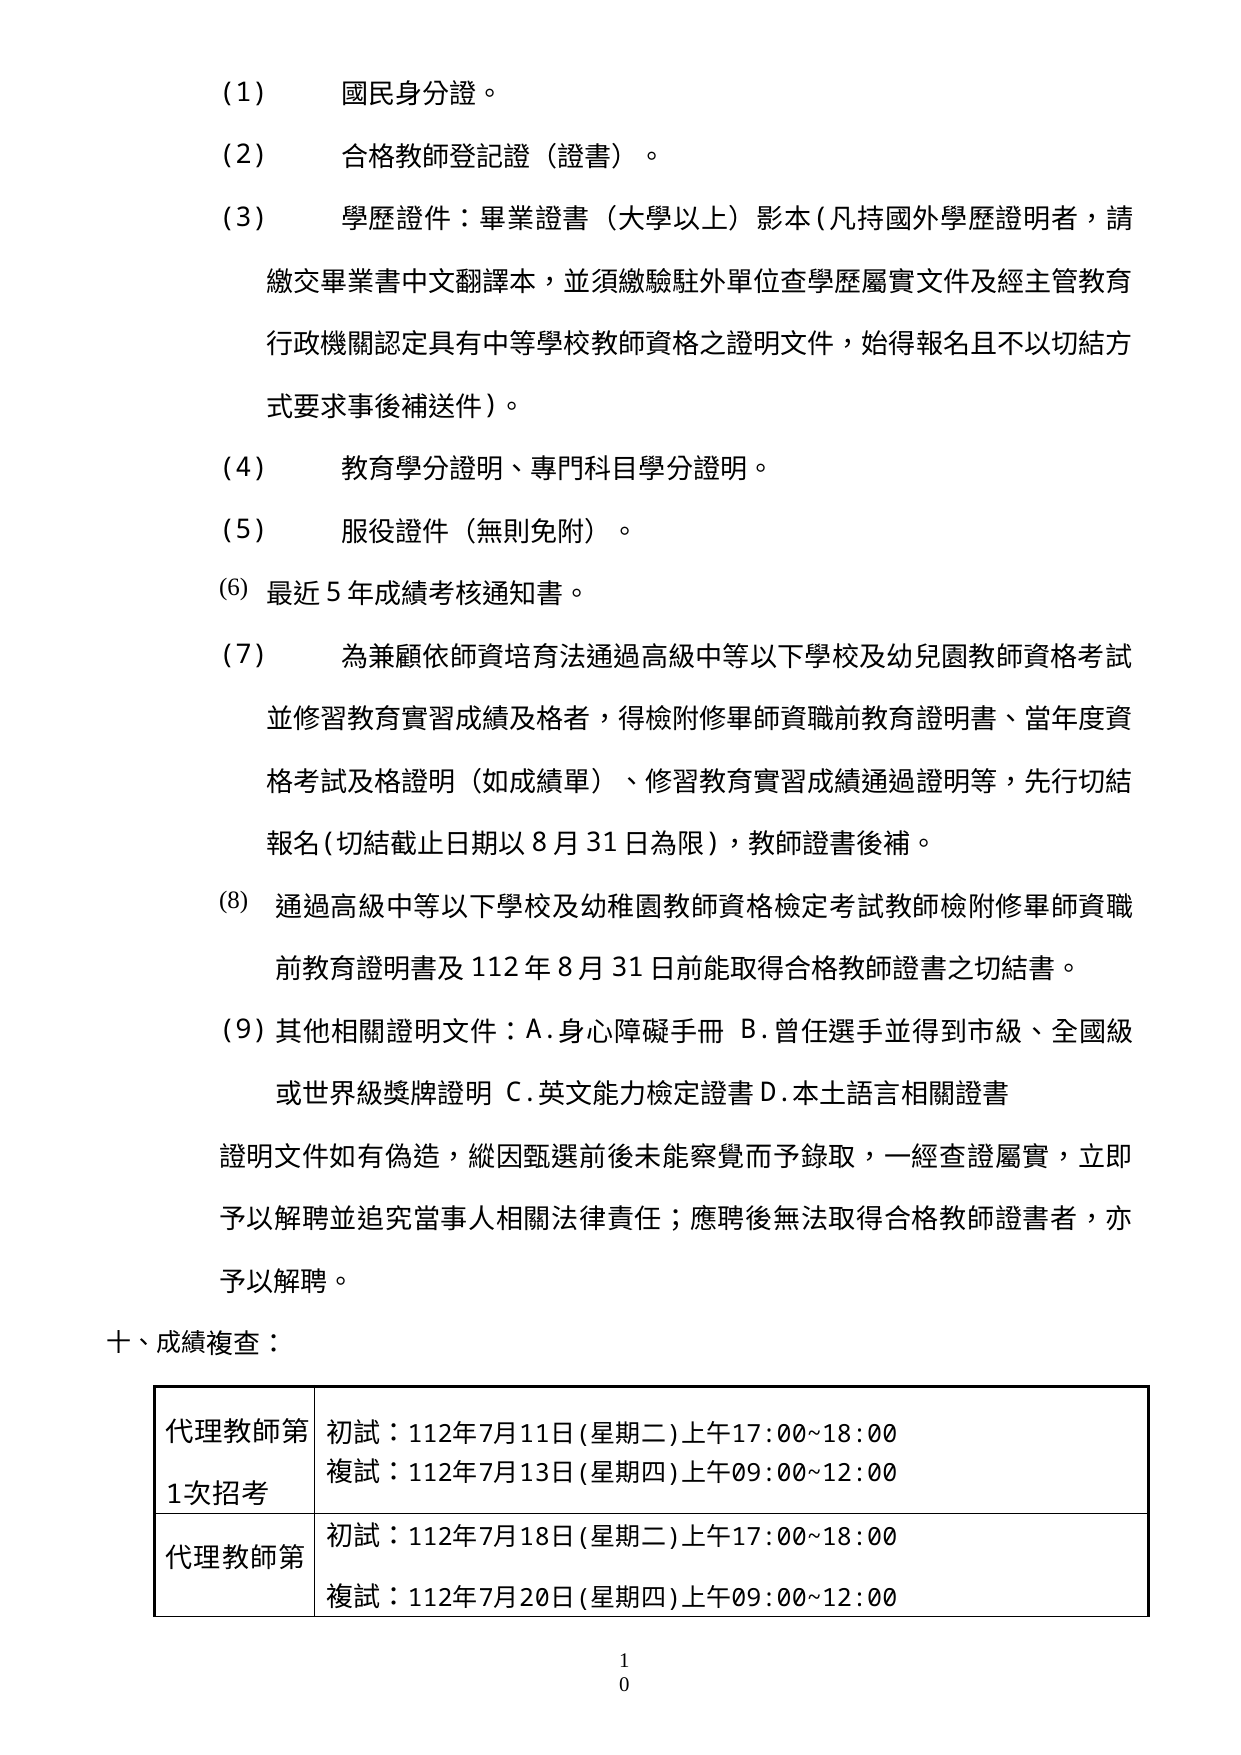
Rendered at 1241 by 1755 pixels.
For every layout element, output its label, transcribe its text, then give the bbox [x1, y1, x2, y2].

table_cell 初試：112年7月18日(星期二)上午17:00~18:00 複試：112年7月20日(星期四)上午09:00~12:00 [315, 1514, 1147, 1616]
table_header 初試：112年7月11日(星期二)上午17:00~18:00 複試：112年7月13日(星期四)上午09:00~12:00 [315, 1388, 1147, 1513]
list 服役證件（無則免附）。 [219, 510, 1134, 572]
text 十、成績複查： [106, 1322, 1134, 1385]
list 最近5年成績考核通知書。 [219, 572, 1134, 635]
list 為兼顧依師資培育法通過高級中等以下學校及幼兒園教師資格考試並修習教育實習成績及格者，得檢附修畢師資職前教育證明書、當年度資格考試及格證明（如成績單）、修習教育實習成績通過證明等，先行切結報名(切結截止日期以8月31日為限)，教師證書後補。 [219, 635, 1134, 885]
table_header 代理教師第1次招考 [156, 1388, 314, 1513]
list 其他相關證明文件：A.身心障礙手冊 B.曾任選手並得到市級、全國級或世界級獎牌證明 C.英文能力檢定證書D.本土語言相關證書 [219, 1010, 1134, 1135]
text 證明文件如有偽造，縱因甄選前後未能察覺而予錄取，一經查證屬實，立即予以解聘並追究當事人相關法律責任；應聘後無法取得合格教師證書者，亦予以解聘。 [219, 1135, 1134, 1322]
list 國民身分證。 [219, 72, 1134, 135]
list 通過高級中等以下學校及幼稚園教師資格檢定考試教師檢附修畢師資職前教育證明書及112年8月31日前能取得合格教師證書之切結書。 [219, 885, 1134, 1010]
table_cell 代理教師第 [156, 1514, 314, 1616]
list 學歷證件：畢業證書（大學以上）影本(凡持國外學歷證明者，請繳交畢業書中文翻譯本，並須繳驗駐外單位查學歷屬實文件及經主管教育行政機關認定具有中等學校教師資格之證明文件，始得報名且不以切結方式要求事後補送件)。 [219, 197, 1134, 447]
list 教育學分證明、專門科目學分證明。 [219, 447, 1134, 510]
list 合格教師登記證（證書）。 [219, 135, 1134, 197]
